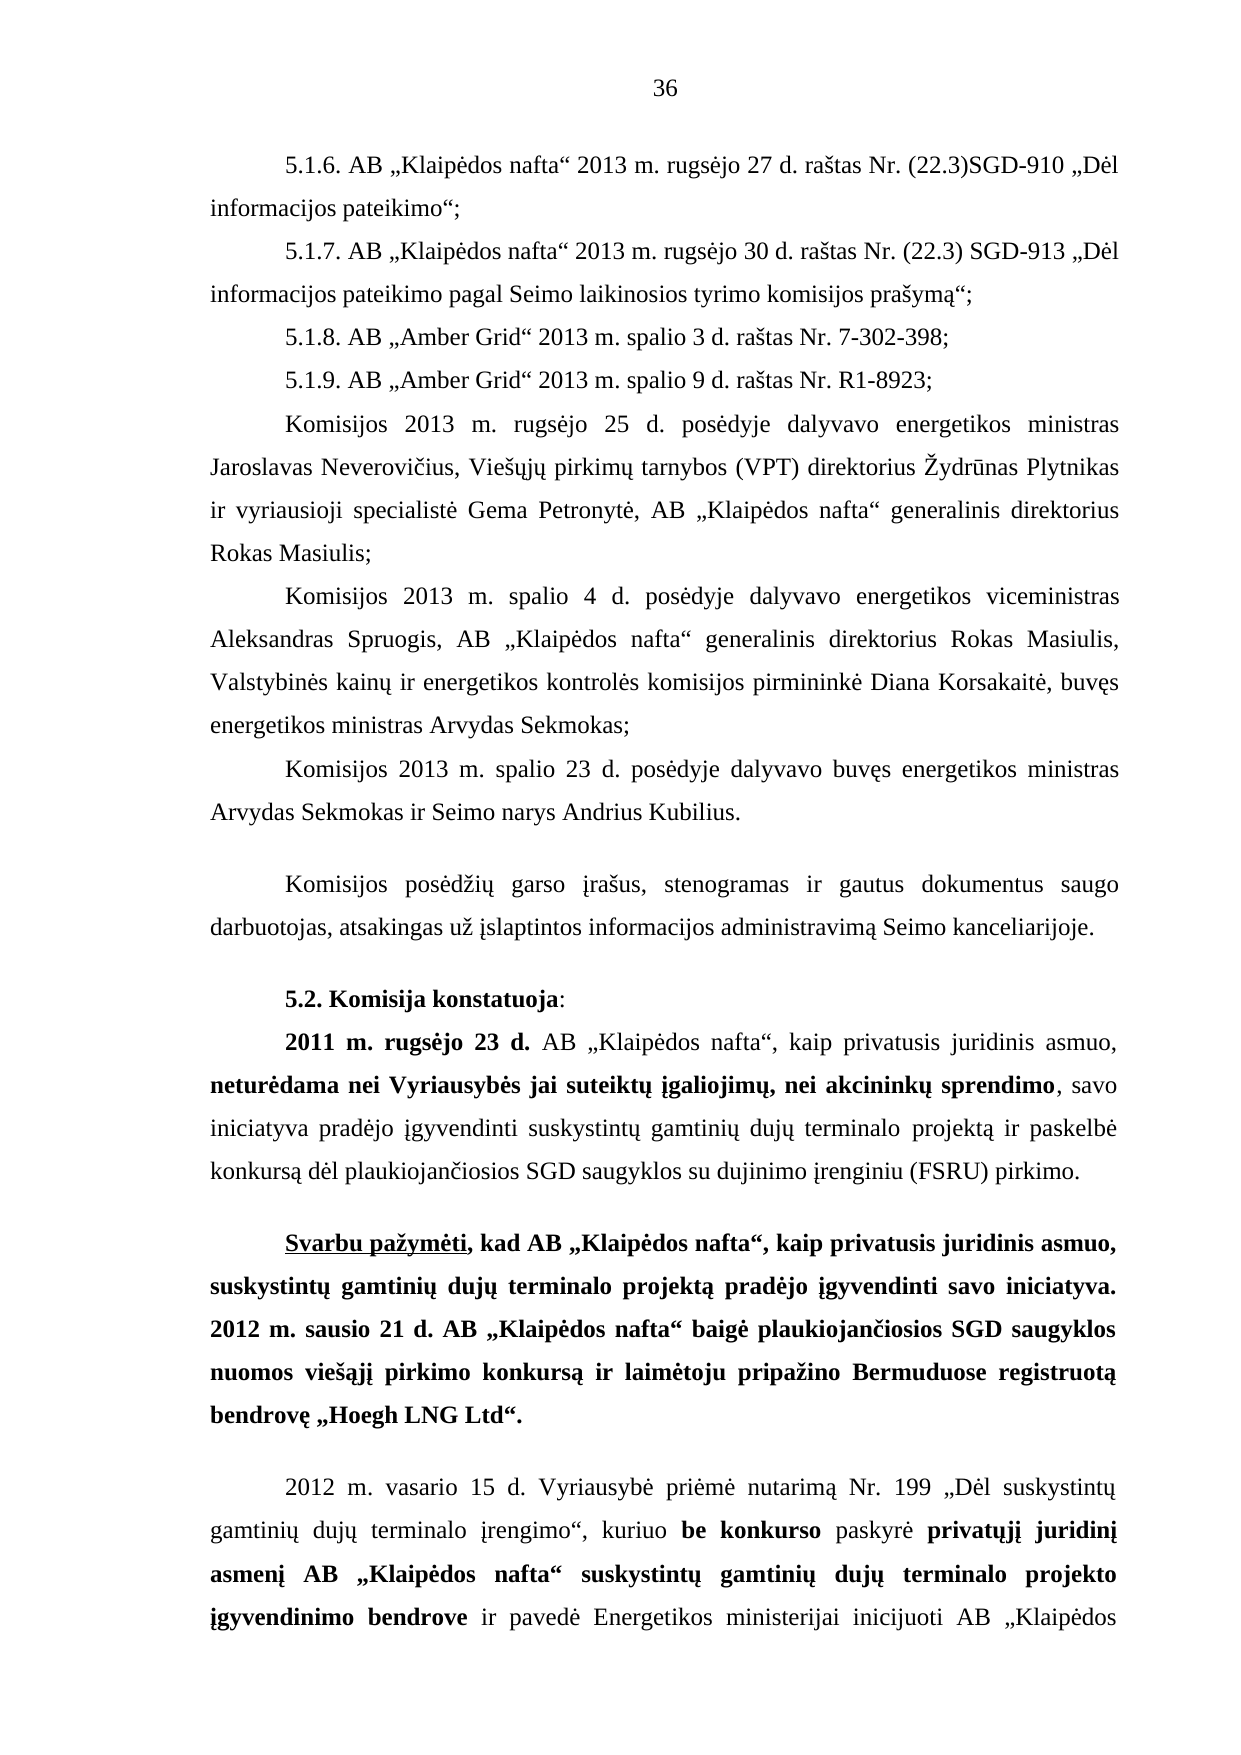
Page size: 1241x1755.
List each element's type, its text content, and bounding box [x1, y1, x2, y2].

text Svarbu pažymėti, kad AB „Klaipėdos nafta“, kaip privatusis juridinis asmuo, suskystintų gamtinių dujų terminalo projektą pradėjo įgyvendinti savo iniciatyva. 2012 m. sausio 21 d. AB „Klaipėdos nafta“ baigė plaukiojančiosios SGD saugyklos nuomos viešąjį pirkimo konkursą ir laimėtoju pripažino Bermuduose registruotą bendrovę „Hoegh LNG Ltd“. [210, 1228, 1117, 1429]
text 2012 m. vasario 15 d. Vyriausybė priėmė nutarimą Nr. 199 „Dėl suskystintų gamtinių dujų terminalo įrengimo“, kuriuo be konkurso paskyrė privatųjį juridinį asmenį AB „Klaipėdos nafta“ suskystintų gamtinių dujų terminalo projekto įgyvendinimo bendrove ir pavedė Energetikos ministerijai inicijuoti AB „Klaipėdos [210, 1472, 1117, 1631]
text 5.2. Komisija konstatuoja: [210, 984, 1120, 1012]
text 2011 m. rugsėjo 23 d. AB „Klaipėdos nafta“, kaip privatusis juridinis asmuo, neturėdama nei Vyriausybės jai suteiktų įgaliojimų, nei akcininkų sprendimo, savo iniciatyva pradėjo įgyvendinti suskystintų gamtinių dujų terminalo projektą ir paskelbė konkursą dėl plaukiojančiosios SGD saugyklos su dujinimo įrenginiu (FSRU) pirkimo. [210, 1027, 1117, 1185]
text Komisijos 2013 m. rugsėjo 25 d. posėdyje dalyvavo energetikos ministras Jaroslavas Neverovičius, Viešųjų pirkimų tarnybos (VPT) direktorius Žydrūnas Plytnikas ir vyriausioji specialistė Gema Petronytė, AB „Klaipėdos nafta“ generalinis direktorius Rokas Masiulis; [210, 409, 1120, 567]
text 5.1.6. AB „Klaipėdos nafta“ 2013 m. rugsėjo 27 d. raštas Nr. (22.3)SGD-910 „Dėl informacijos pateikimo“; [210, 150, 1120, 222]
text 5.1.9. AB „Amber Grid“ 2013 m. spalio 9 d. raštas Nr. R1-8923; [210, 366, 1120, 394]
text Komisijos posėdžių garso įrašus, stenogramas ir gautus dokumentus saugo darbuotojas, atsakingas už įslaptintos informacijos administravimą Seimo kanceliarijoje. [210, 869, 1120, 941]
text Komisijos 2013 m. spalio 23 d. posėdyje dalyvavo buvęs energetikos ministras Arvydas Sekmokas ir Seimo narys Andrius Kubilius. [210, 754, 1120, 826]
text Komisijos 2013 m. spalio 4 d. posėdyje dalyvavo energetikos viceministras Aleksandras Spruogis, AB „Klaipėdos nafta“ generalinis direktorius Rokas Masiulis, Valstybinės kainų ir energetikos kontrolės komisijos pirmininkė Diana Korsakaitė, buvęs energetikos ministras Arvydas Sekmokas; [210, 581, 1120, 739]
text 5.1.7. AB „Klaipėdos nafta“ 2013 m. rugsėjo 30 d. raštas Nr. (22.3) SGD-913 „Dėl informacijos pateikimo pagal Seimo laikinosios tyrimo komisijos prašymą“; [210, 236, 1120, 308]
text 5.1.8. AB „Amber Grid“ 2013 m. spalio 3 d. raštas Nr. 7-302-398; [210, 322, 1120, 351]
